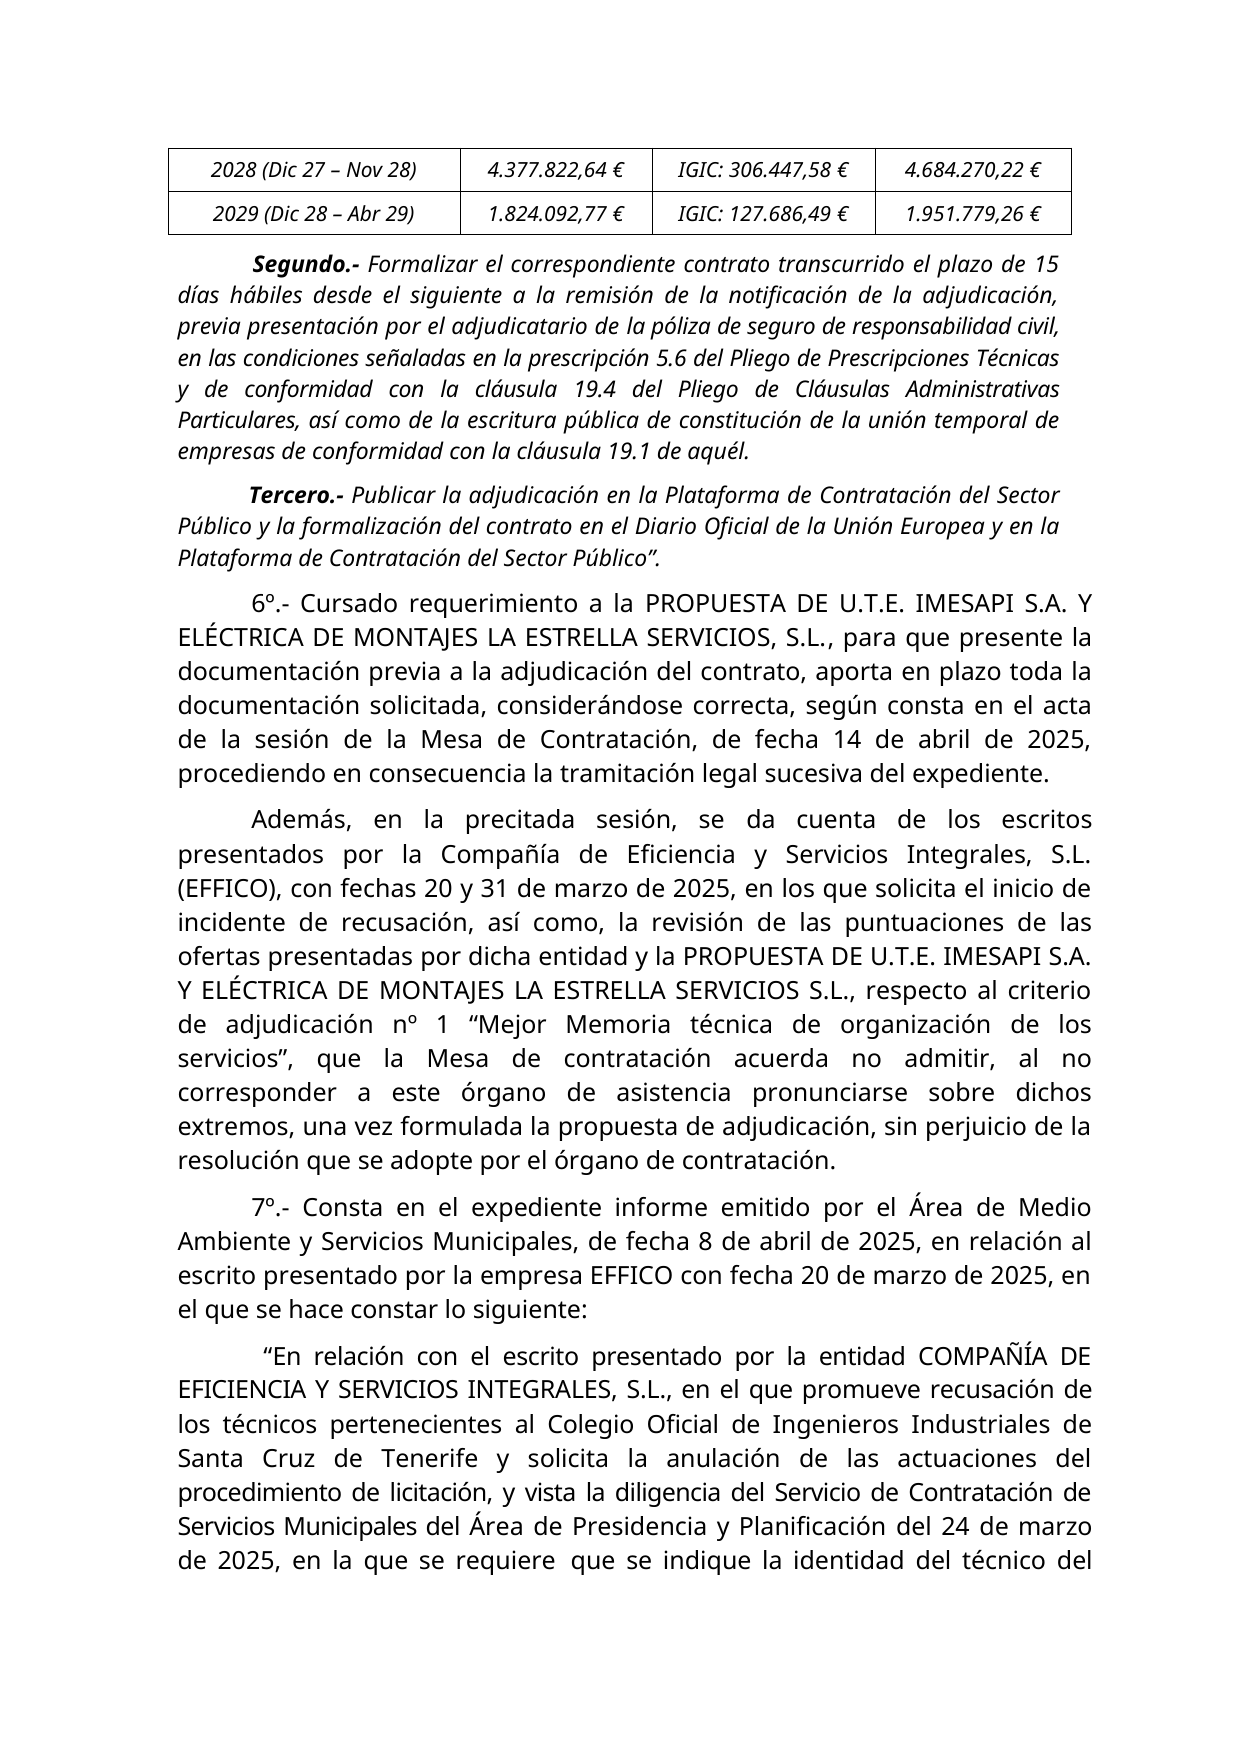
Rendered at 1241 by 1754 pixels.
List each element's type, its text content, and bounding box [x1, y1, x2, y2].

text 7º.- Consta en el expediente informe emitido por el Área de Medio Ambiente y Servicios Municipales, de fecha 8 de abril de 2025, en relación al escrito presentado por la empresa EFFICO con fecha 20 de marzo de 2025, en el que se hace constar lo siguiente: [177, 1189, 1093, 1326]
table_cell 2028 (Dic 27 – Nov 28) [169, 149, 460, 191]
text Segundo.- Formalizar el correspondiente contrato transcurrido el plazo de 15 días hábiles desde el siguiente a la remisión de la notificación de la adjudicación, previa presentación por el adjudicatario de la póliza de seguro de responsabilidad civil, en las condiciones señaladas en la prescripción 5.6 del Pliego de Prescripciones Técnicas y de conformidad con la cláusula 19.4 del Pliego de Cláusulas Administrativas Particulares, así como de la escritura pública de constitución de la unión temporal de empresas de conformidad con la cláusula 19.1 de aquél. [177, 248, 1063, 467]
text Además, en la precitada sesión, se da cuenta de los escritos presentados por la Compañía de Eficiencia y Servicios Integrales, S.L. (EFFICO), con fechas 20 y 31 de marzo de 2025, en los que solicita el inicio de incidente de recusación, así como, la revisión de las puntuaciones de las ofertas presentadas por dicha entidad y la PROPUESTA DE U.T.E. IMESAPI S.A. Y ELÉCTRICA DE MONTAJES LA ESTRELLA SERVICIOS S.L., respecto al criterio de adjudicación nº 1 “Mejor Memoria técnica de organización de los servicios”, que la Mesa de contratación acuerda no admitir, al no corresponder a este órgano de asistencia pronunciarse sobre dichos extremos, una vez formulada la propuesta de adjudicación, sin perjuicio de la resolución que se adopte por el órgano de contratación. [177, 802, 1093, 1177]
table_cell 4.684.270,22 € [876, 149, 1071, 191]
text 6º.- Cursado requerimiento a la PROPUESTA DE U.T.E. IMESAPI S.A. Y ELÉCTRICA DE MONTAJES LA ESTRELLA SERVICIOS, S.L., para que presente la documentación previa a la adjudicación del contrato, aporta en plazo toda la documentación solicitada, considerándose correcta, según consta en el acta de la sesión de la Mesa de Contratación, de fecha 14 de abril de 2025, procediendo en consecuencia la tramitación legal sucesiva del expediente. [177, 585, 1093, 790]
table_cell IGIC: 127.686,49 € [653, 192, 875, 234]
text Tercero.- Publicar la adjudicación en la Plataforma de Contratación del Sector Público y la formalización del contrato en el Diario Oficial de la Unión Europea y en la Plataforma de Contratación del Sector Público”. [177, 479, 1063, 573]
table_cell IGIC: 306.447,58 € [653, 149, 875, 191]
table_cell 4.377.822,64 € [461, 149, 652, 191]
table_cell 2029 (Dic 28 – Abr 29) [169, 192, 460, 234]
table_cell 1.951.779,26 € [876, 192, 1071, 234]
table_cell 1.824.092,77 € [461, 192, 652, 234]
text “En relación con el escrito presentado por la entidad COMPAÑÍA DE EFICIENCIA Y SERVICIOS INTEGRALES, S.L., en el que promueve recusación de los técnicos pertenecientes al Colegio Oficial de Ingenieros Industriales de Santa Cruz de Tenerife y solicita la anulación de las actuaciones del procedimiento de licitación, y vista la diligencia del Servicio de Contratación de Servicios Municipales del Área de Presidencia y Planificación del 24 de marzo de 2025, en la que se requiere que se indique la identidad del técnico del [177, 1338, 1093, 1577]
